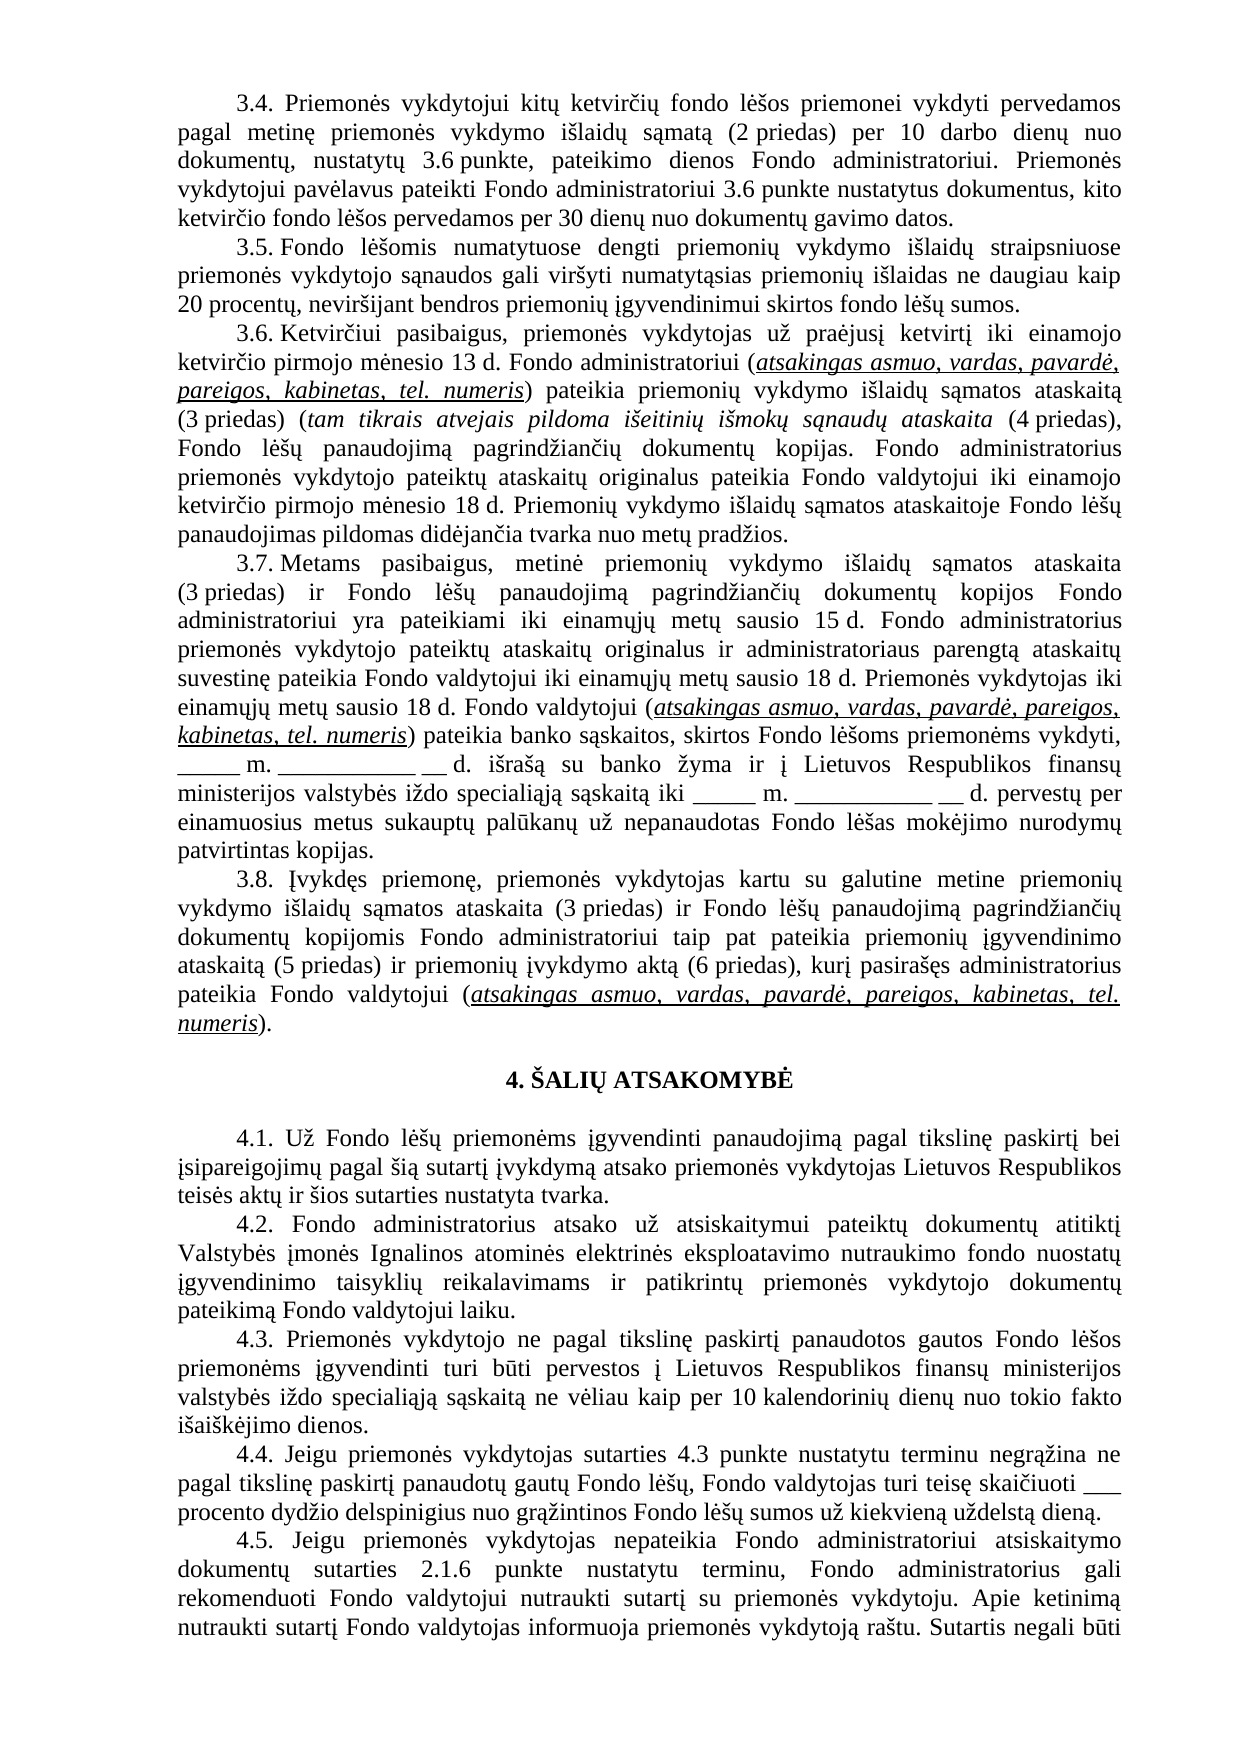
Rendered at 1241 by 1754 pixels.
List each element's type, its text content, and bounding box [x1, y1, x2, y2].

text 4.4. Jeigu priemonės vykdytojas sutarties 4.3 punkte nustatytu terminu negrąžina ne pagal tikslinę paskirtį panaudotų gautų Fondo lėšų, Fondo valdytojas turi teisę skaičiuoti ___ procento dydžio delspinigius nuo grąžintinos Fondo lėšų sumos už kiekvieną uždelstą dieną. [177, 1439, 1122, 1525]
text 4.1. Už Fondo lėšų priemonėms įgyvendinti panaudojimą pagal tikslinę paskirtį bei įsipareigojimų pagal šią sutartį įvykdymą atsako priemonės vykdytojas Lietuvos Respublikos teisės aktų ir šios sutarties nustatyta tvarka. [177, 1123, 1122, 1209]
text 4.5. Jeigu priemonės vykdytojas nepateikia Fondo administratoriui atsiskaitymo dokumentų sutarties 2.1.6 punkte nustatytu terminu, Fondo administratorius gali rekomenduoti Fondo valdytojui nutraukti sutartį su priemonės vykdytoju. Apie ketinimą nutraukti sutartį Fondo valdytojas informuoja priemonės vykdytoją raštu. Sutartis negali būti [177, 1525, 1122, 1640]
text 4.2. Fondo administratorius atsako už atsiskaitymui pateiktų dokumentų atitiktį Valstybės įmonės Ignalinos atominės elektrinės eksploatavimo nutraukimo fondo nuostatų įgyvendinimo taisyklių reikalavimams ir patikrintų priemonės vykdytojo dokumentų pateikimą Fondo valdytojui laiku. [177, 1209, 1122, 1324]
text 4. ŠALIŲ ATSAKOMYBĖ [177, 1065, 1122, 1094]
text 3.6. Ketvirčiui pasibaigus, priemonės vykdytojas už praėjusį ketvirtį iki einamojo ketvirčio pirmojo mėnesio 13 d. Fondo administratoriui (atsakingas asmuo, vardas, pavardė, pareigos, kabinetas, tel. numeris) pateikia priemonių vykdymo išlaidų sąmatos ataskaitą (3 priedas) (tam tikrais atvejais pildoma išeitinių išmokų sąnaudų ataskaita (4 priedas), Fondo lėšų panaudojimą pagrindžiančių dokumentų kopijas. Fondo administratorius priemonės vykdytojo pateiktų ataskaitų originalus pateikia Fondo valdytojui iki einamojo ketvirčio pirmojo mėnesio 18 d. Priemonių vykdymo išlaidų sąmatos ataskaitoje Fondo lėšų panaudojimas pildomas didėjančia tvarka nuo metų pradžios. [177, 318, 1122, 548]
text 3.5. Fondo lėšomis numatytuose dengti priemonių vykdymo išlaidų straipsniuose priemonės vykdytojo sąnaudos gali viršyti numatytąsias priemonių išlaidas ne daugiau kaip 20 procentų, neviršijant bendros priemonių įgyvendinimui skirtos fondo lėšų sumos. [177, 232, 1122, 318]
text 3.7. Metams pasibaigus, metinė priemonių vykdymo išlaidų sąmatos ataskaita (3 priedas) ir Fondo lėšų panaudojimą pagrindžiančių dokumentų kopijos Fondo administratoriui yra pateikiami iki einamųjų metų sausio 15 d. Fondo administratorius priemonės vykdytojo pateiktų ataskaitų originalus ir administratoriaus parengtą ataskaitų suvestinę pateikia Fondo valdytojui iki einamųjų metų sausio 18 d. Priemonės vykdytojas iki einamųjų metų sausio 18 d. Fondo valdytojui (atsakingas asmuo, vardas, pavardė, pareigos, kabinetas, tel. numeris) pateikia banko sąskaitos, skirtos Fondo lėšoms priemonėms vykdyti, _____ m. ___________ __ d. išrašą su banko žyma ir į Lietuvos Respublikos finansų ministerijos valstybės iždo specialiąją sąskaitą iki _____ m. ___________ __ d. pervestų per einamuosius metus sukauptų palūkanų už nepanaudotas Fondo lėšas mokėjimo nurodymų patvirtintas kopijas. [177, 548, 1122, 864]
text 4.3. Priemonės vykdytojo ne pagal tikslinę paskirtį panaudotos gautos Fondo lėšos priemonėms įgyvendinti turi būti pervestos į Lietuvos Respublikos finansų ministerijos valstybės iždo specialiąją sąskaitą ne vėliau kaip per 10 kalendorinių dienų nuo tokio fakto išaiškėjimo dienos. [177, 1324, 1122, 1439]
text 3.4. Priemonės vykdytojui kitų ketvirčių fondo lėšos priemonei vykdyti pervedamos pagal metinę priemonės vykdymo išlaidų sąmatą (2 priedas) per 10 darbo dienų nuo dokumentų, nustatytų 3.6 punkte, pateikimo dienos Fondo administratoriui. Priemonės vykdytojui pavėlavus pateikti Fondo administratoriui 3.6 punkte nustatytus dokumentus, kito ketvirčio fondo lėšos pervedamos per 30 dienų nuo dokumentų gavimo datos. [177, 88, 1122, 232]
text 3.8. Įvykdęs priemonę, priemonės vykdytojas kartu su galutine metine priemonių vykdymo išlaidų sąmatos ataskaita (3 priedas) ir Fondo lėšų panaudojimą pagrindžiančių dokumentų kopijomis Fondo administratoriui taip pat pateikia priemonių įgyvendinimo ataskaitą (5 priedas) ir priemonių įvykdymo aktą (6 priedas), kurį pasirašęs administratorius pateikia Fondo valdytojui (atsakingas asmuo, vardas, pavardė, pareigos, kabinetas, tel. numeris). [177, 864, 1122, 1037]
